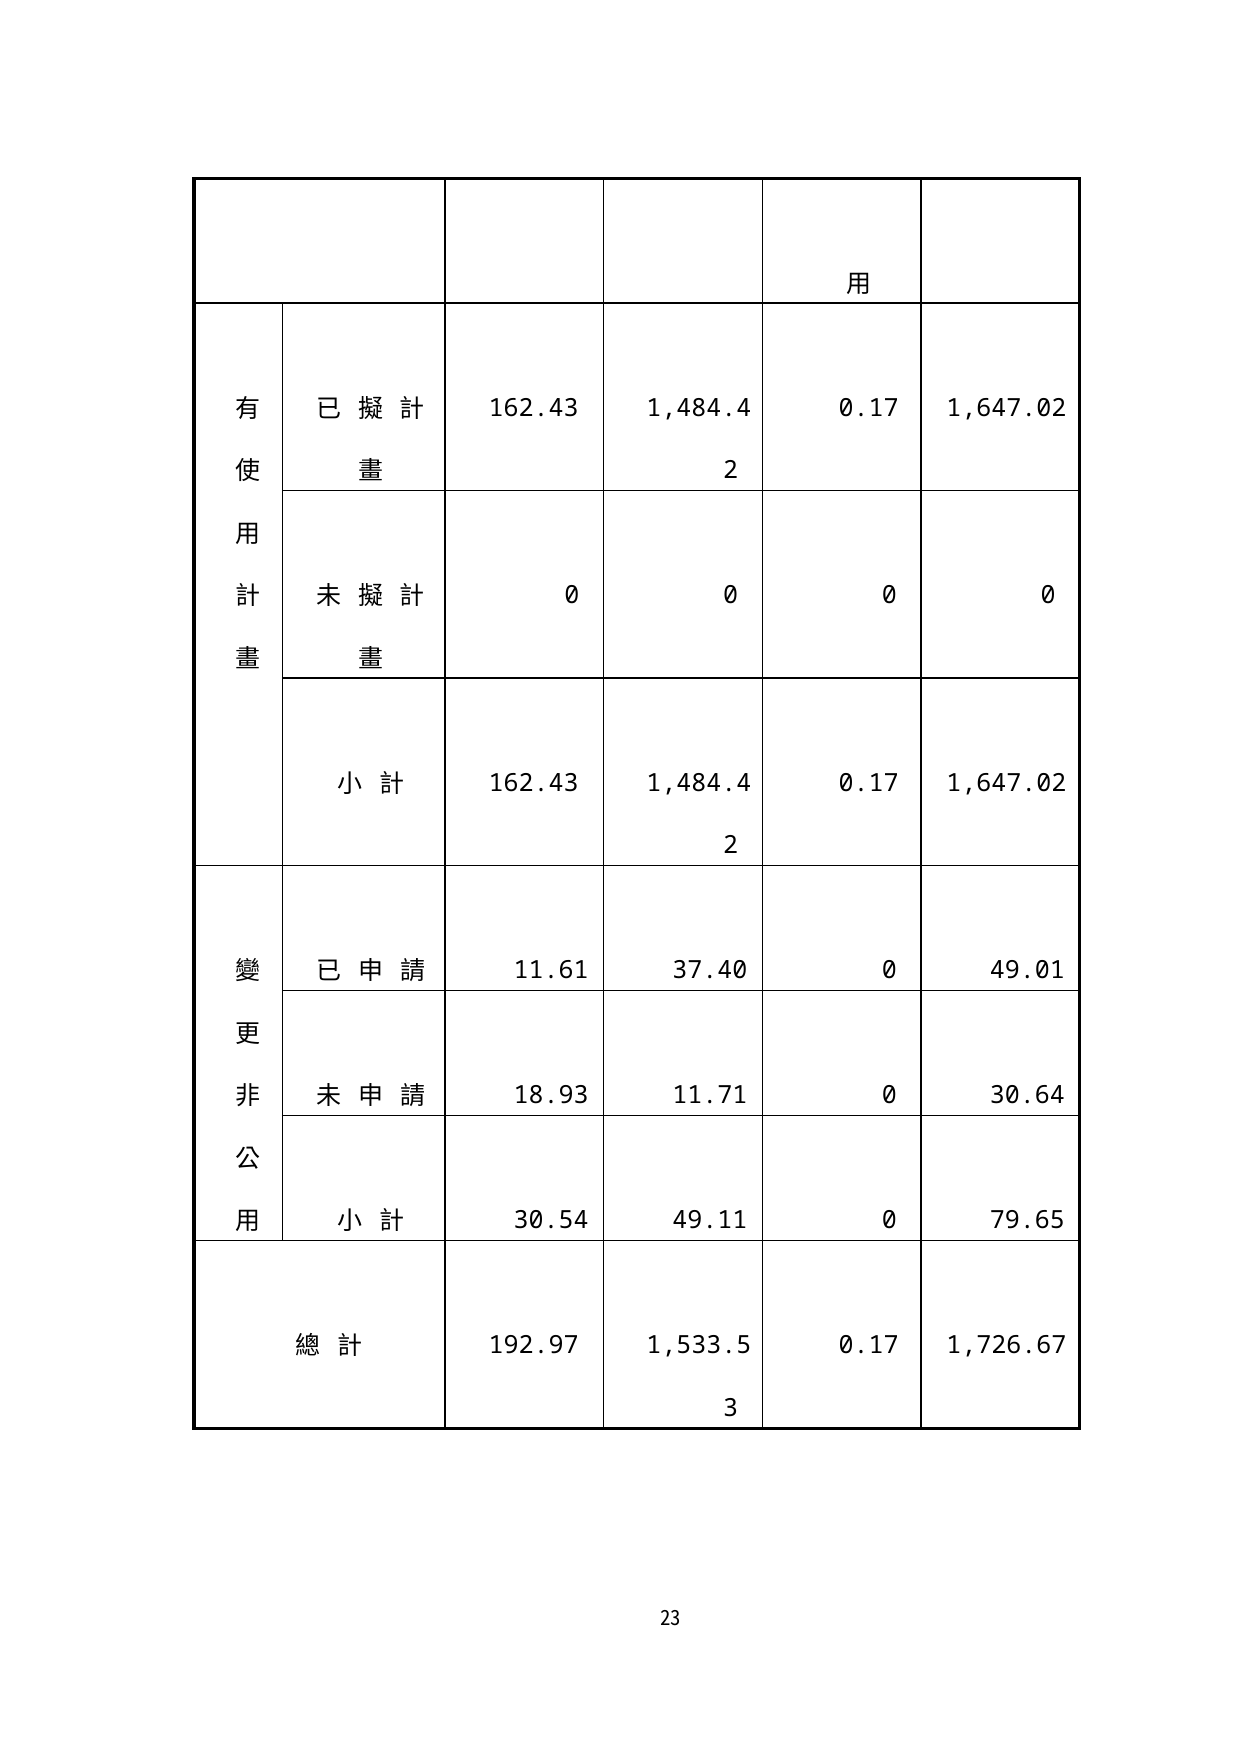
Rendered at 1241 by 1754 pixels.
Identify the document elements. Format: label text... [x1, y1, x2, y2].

table_cell 已擬計畫 [283, 304, 444, 490]
table_cell 小計 [283, 679, 444, 865]
table_cell 30.64 [922, 991, 1078, 1115]
table_cell 0 [604, 491, 762, 677]
table_header [922, 180, 1078, 302]
table_cell 0 [446, 491, 603, 677]
table_cell 162.43 [446, 304, 603, 490]
table_cell 小計 [283, 1116, 444, 1240]
table_cell 有使用計畫 [196, 304, 282, 865]
table_cell 49.01 [922, 866, 1078, 990]
table_cell 1,484.42 [604, 679, 762, 865]
table_cell 1,647.02 [922, 679, 1078, 865]
table_cell 1,647.02 [922, 304, 1078, 490]
table_cell 1,533.53 [604, 1241, 762, 1427]
table_cell 192.97 [446, 1241, 603, 1427]
table_cell 0.17 [763, 1241, 920, 1427]
table_cell 37.40 [604, 866, 762, 990]
table_cell 11.71 [604, 991, 762, 1115]
table_cell 49.11 [604, 1116, 762, 1240]
table_cell 1,726.67 [922, 1241, 1078, 1427]
table_cell 未擬計畫 [283, 491, 444, 677]
table_cell 變更非公用 [196, 866, 282, 1240]
table_cell 18.93 [446, 991, 603, 1115]
table_cell 30.54 [446, 1116, 603, 1240]
table_header [446, 180, 603, 302]
table_cell 11.61 [446, 866, 603, 990]
table_cell 0 [763, 866, 920, 990]
table_cell 未申請 [283, 991, 444, 1115]
table_cell 0 [763, 991, 920, 1115]
table_header [604, 180, 762, 302]
table_header [196, 180, 444, 302]
table_header 用 [763, 180, 920, 302]
table_cell 總計 [196, 1241, 444, 1427]
table_cell 0.17 [763, 679, 920, 865]
table_cell 79.65 [922, 1116, 1078, 1240]
table_cell 0 [922, 491, 1078, 677]
table_cell 已申請 [283, 866, 444, 990]
table_cell 0 [763, 491, 920, 677]
table_cell 0 [763, 1116, 920, 1240]
table_cell 0.17 [763, 304, 920, 490]
table_cell 162.43 [446, 679, 603, 865]
table_cell 1,484.42 [604, 304, 762, 490]
